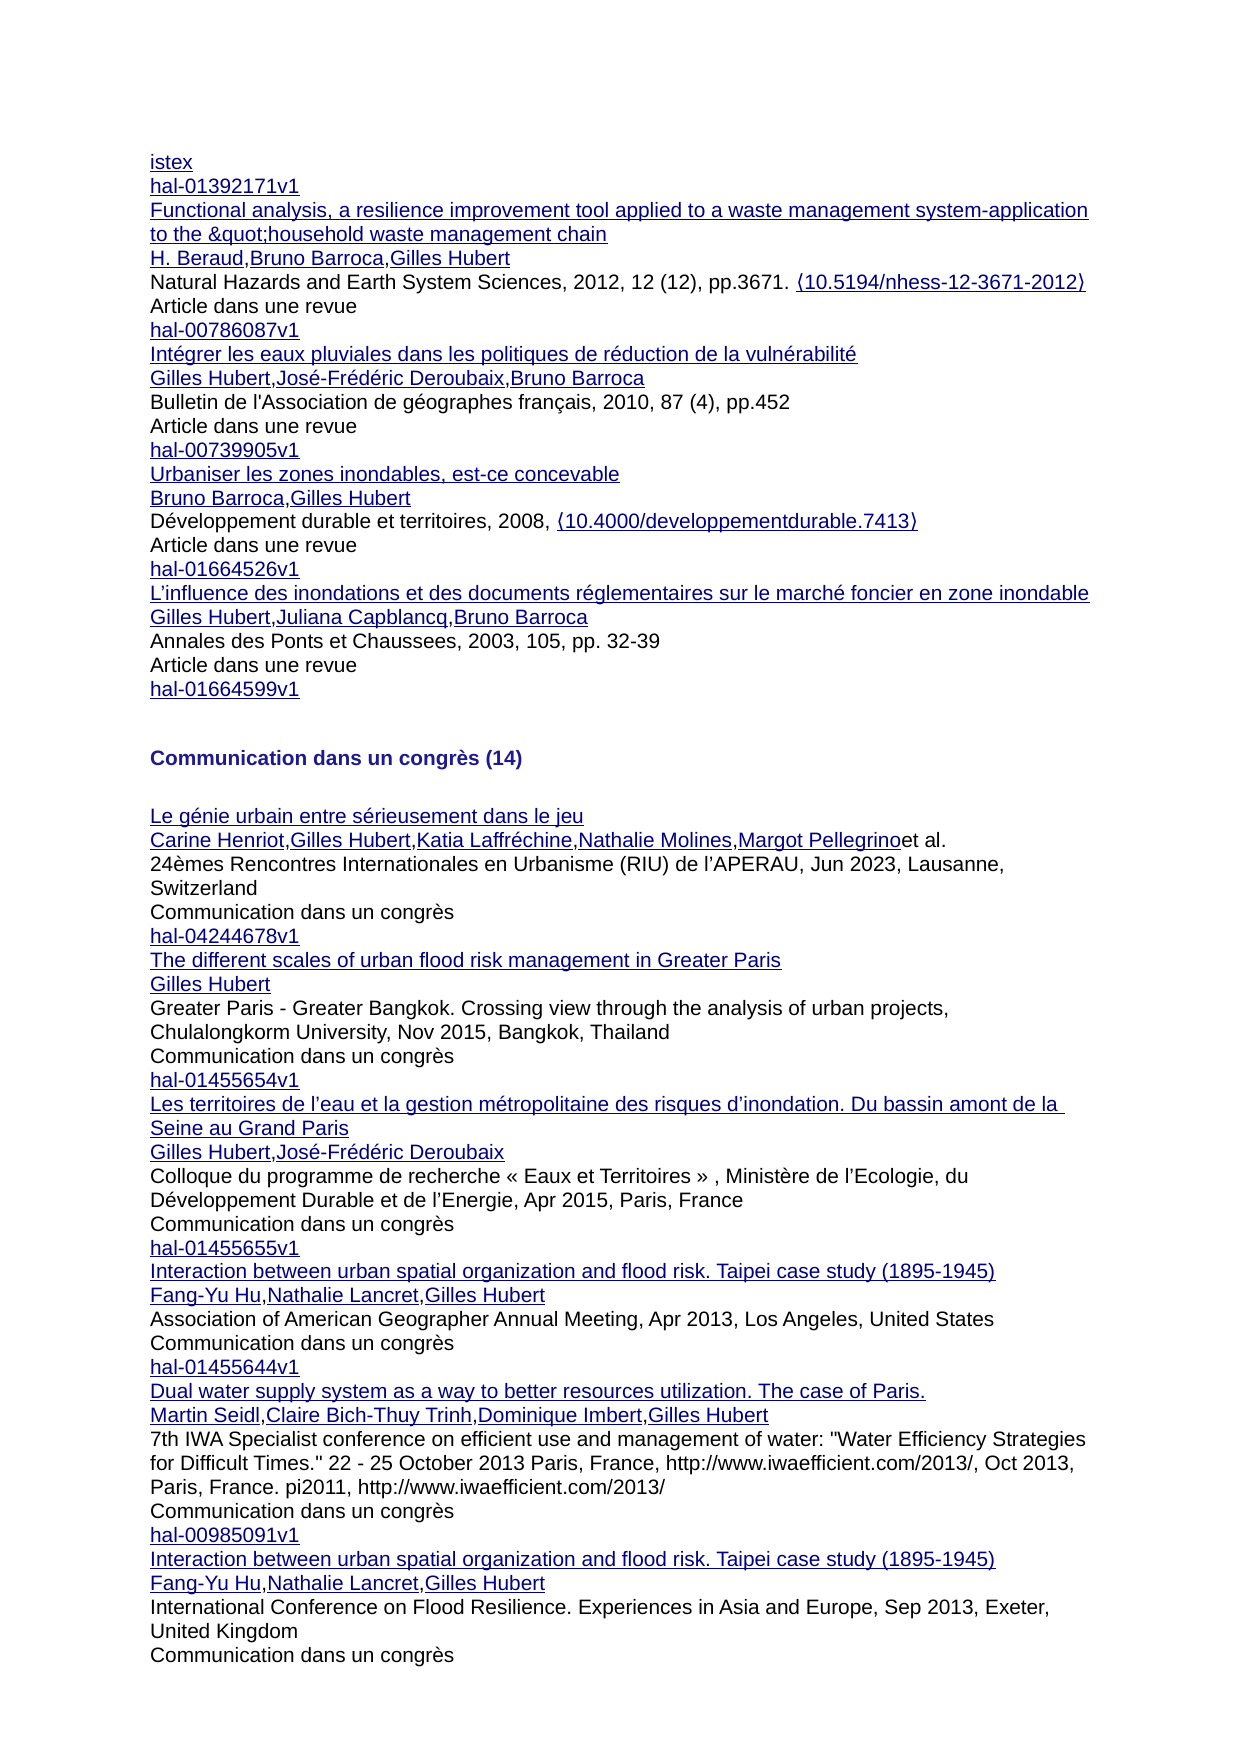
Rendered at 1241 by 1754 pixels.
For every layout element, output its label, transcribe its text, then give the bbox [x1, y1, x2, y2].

table_cell Urbaniser les zones inondables, est-ce concevable Bruno Barroca,Gilles Hubert Développement durable et territoires, 2008, ⟨10.4000/developpementdurable.7413⟩ Article dans une revue hal-01664526v1 [150, 461, 1090, 581]
table_header Le génie urbain entre sérieusement dans le jeu Carine Henriot,Gilles Hubert,Katia Laffréchine,Nathalie Molines,Margot Pellegrinoet al. 24èmes Rencontres Internationales en Urbanisme (RIU) de l’APERAU, Jun 2023, Lausanne, Switzerland Communication dans un congrès hal-04244678v1 [150, 804, 1090, 948]
table_cell Interaction between urban spatial organization and flood risk. Taipei case study (1895-1945) Fang-Yu Hu,Nathalie Lancret,Gilles Hubert Association of American Geographer Annual Meeting, Apr 2013, Los Angeles, United States Communication dans un congrès hal-01455644v1 [150, 1259, 1090, 1379]
table_cell istex hal-01392171v1 [150, 150, 1090, 198]
subtitle Communication dans un congrès (14) [150, 746, 1090, 770]
table_cell Intégrer les eaux pluviales dans les politiques de réduction de la vulnérabilité Gilles Hubert,José-Frédéric Deroubaix,Bruno Barroca Bulletin de l'Association de géographes français, 2010, 87 (4), pp.452 Article dans une revue hal-00739905v1 [150, 342, 1090, 461]
table_cell L’influence des inondations et des documents réglementaires sur le marché foncier en zone inondable [150, 581, 1090, 602]
table_cell Dual water supply system as a way to better resources utilization. The case of Paris. Martin Seidl,Claire Bich-Thuy Trinh,Dominique Imbert,Gilles Hubert 7th IWA Specialist conference on efficient use and management of water: "Water Efficiency Strategies for Difficult Times." 22 - 25 October 2013 Paris, France, http://www.iwaefficient.com/2013/, Oct 2013, Paris, France. pi2011, http://www.iwaefficient.com/2013/ Communication dans un congrès hal-00985091v1 [150, 1379, 1090, 1547]
table_cell Les territoires de l’eau et la gestion métropolitaine des risques d’inondation. Du bassin amont de la Seine au Grand Paris Gilles Hubert,José-Frédéric Deroubaix Colloque du programme de recherche « Eaux et Territoires » , Ministère de l’Ecologie, du Développement Durable et de l’Energie, Apr 2015, Paris, France Communication dans un congrès hal-01455655v1 [150, 1092, 1090, 1259]
table_cell The different scales of urban flood risk management in Greater Paris Gilles Hubert Greater Paris - Greater Bangkok. Crossing view through the analysis of urban projects, Chulalongkorm University, Nov 2015, Bangkok, Thailand Communication dans un congrès hal-01455654v1 [150, 948, 1090, 1092]
table_cell Gilles Hubert,Juliana Capblancq,Bruno Barroca Annales des Ponts et Chaussees, 2003, 105, pp. 32-39 Article dans une revue hal-01664599v1 [150, 603, 1090, 701]
table_cell Functional analysis, a resilience improvement tool applied to a waste management system-application to the &quot;household waste management chain H. Beraud,Bruno Barroca,Gilles Hubert Natural Hazards and Earth System Sciences, 2012, 12 (12), pp.3671. ⟨10.5194/nhess-12-3671-2012⟩ Article dans une revue hal-00786087v1 [150, 198, 1090, 342]
table_cell Interaction between urban spatial organization and flood risk. Taipei case study (1895-1945) Fang-Yu Hu,Nathalie Lancret,Gilles Hubert International Conference on Flood Resilience. Experiences in Asia and Europe, Sep 2013, Exeter, United Kingdom Communication dans un congrès [150, 1547, 1090, 1667]
